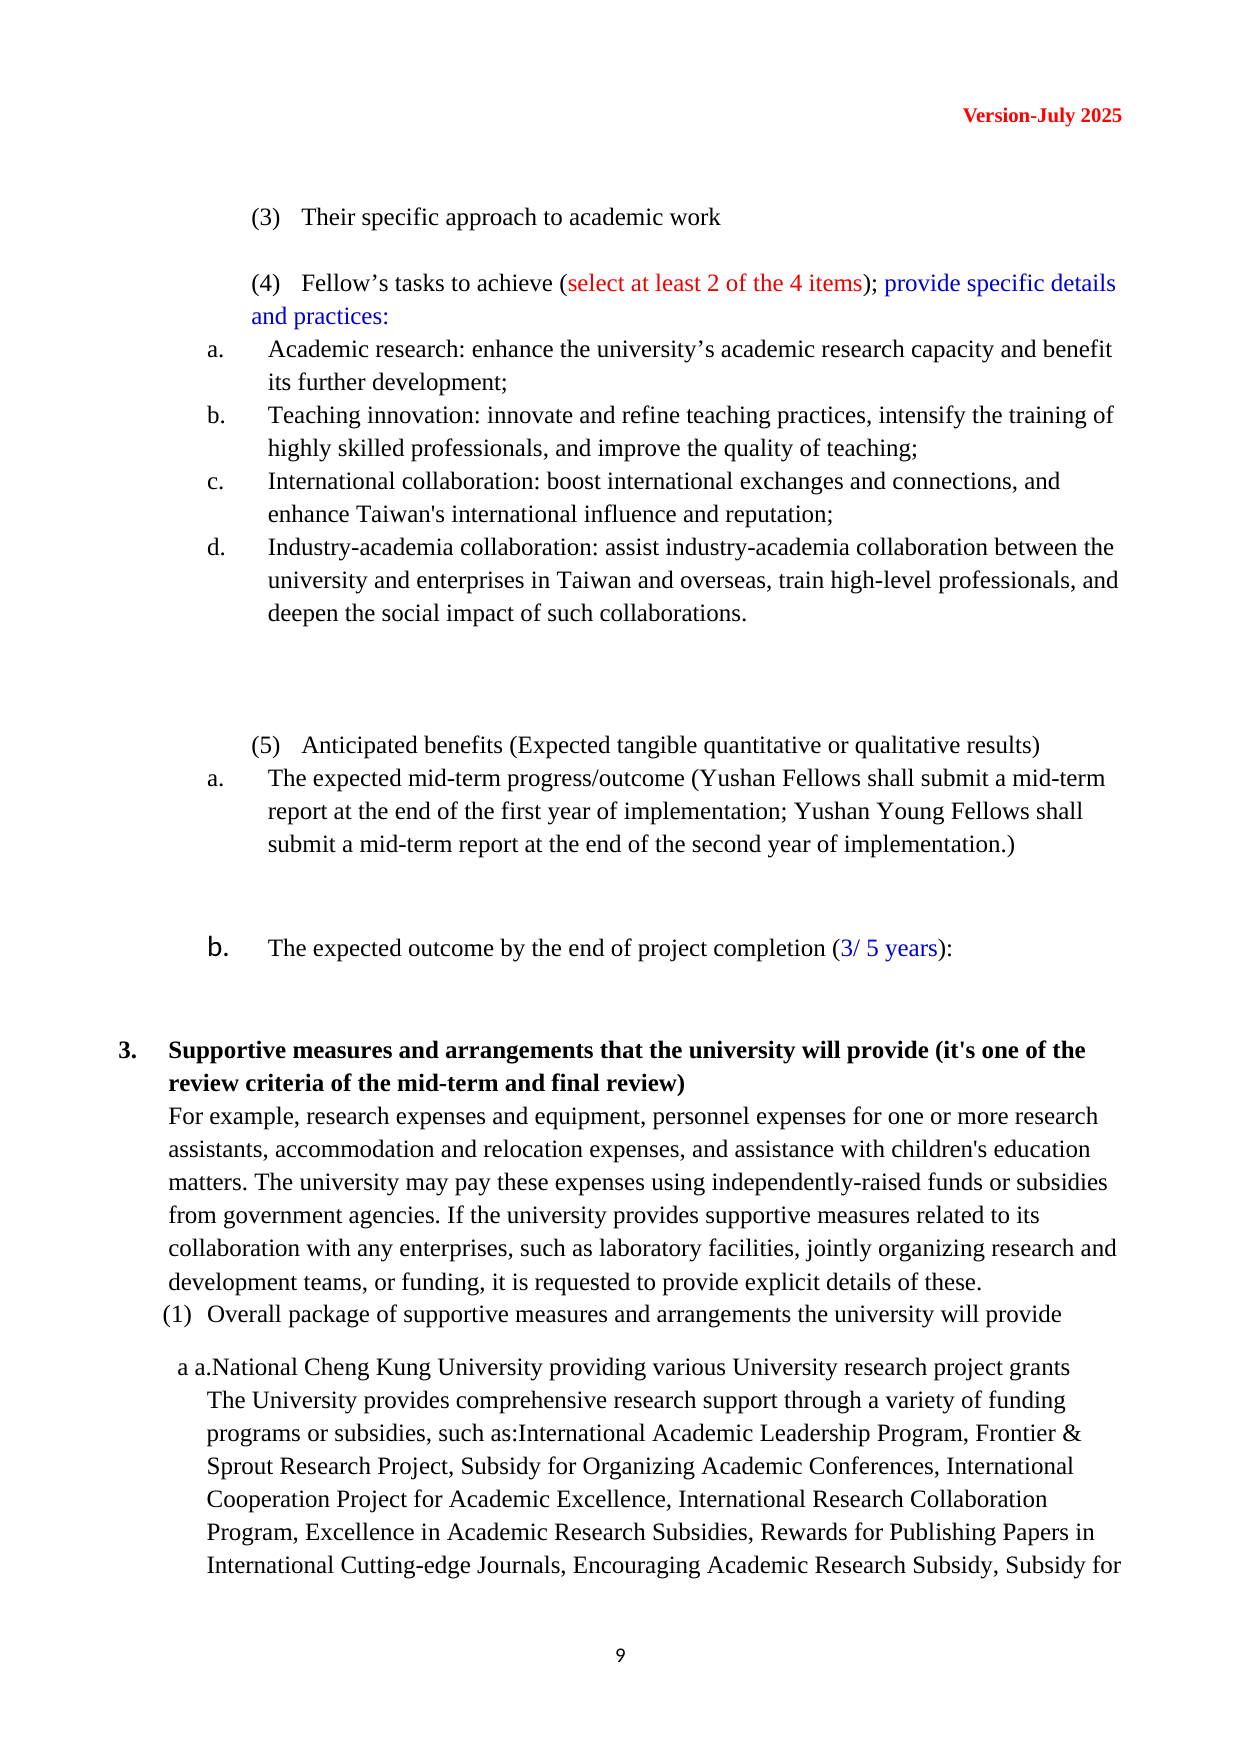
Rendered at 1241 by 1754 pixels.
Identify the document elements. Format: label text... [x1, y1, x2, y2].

list The expected outcome by the end of project completion (3/ 5 years): [207, 928, 1122, 964]
list Overall package of supportive measures and arrangements the university will provide [162, 1299, 1122, 1328]
list Teaching innovation: innovate and refine teaching practices, intensify the training of highly skilled professionals, and improve the quality of teaching; [207, 400, 1122, 462]
text a a.National Cheng Kung University providing various University research project grants [118, 1352, 1122, 1381]
list Academic research: enhance the university’s academic research capacity and benefit its further development; [207, 334, 1122, 396]
list The expected mid-term progress/outcome (Yushan Fellows shall submit a mid-term report at the end of the first year of implementation; Yushan Young Fellows shall submit a mid-term report at the end of the second year of implementation.) [207, 763, 1122, 858]
text The University provides comprehensive research support through a variety of funding programs or subsidies, such as:International Academic Leadership Program, Frontier & Sprout Research Project, Subsidy for Organizing Academic Conferences, International Cooperation Project for Academic Excellence, International Research Collaboration Program, Excellence in Academic Research Subsidies, Rewards for Publishing Papers in International Cutting-edge Journals, Encouraging Academic Research Subsidy, Subsidy for [206, 1385, 1122, 1579]
text For example, research expenses and equipment, personnel expenses for one or more research assistants, accommodation and relocation expenses, and assistance with children's education matters. The university may pay these expenses using independently-raised funds or subsidies from government agencies. If the university provides supportive measures related to its collaboration with any enterprises, such as laboratory facilities, jointly organizing research and development teams, or funding, it is requested to provide explicit details of these. [168, 1101, 1122, 1295]
list International collaboration: boost international exchanges and connections, and enhance Taiwan's international influence and reputation; [207, 466, 1122, 528]
list Their specific approach to academic work [251, 202, 1122, 231]
list Anticipated benefits (Expected tangible quantitative or qualitative results) [251, 730, 1122, 759]
list Fellow’s tasks to achieve (select at least 2 of the 4 items); provide specific details and practices: [251, 268, 1122, 330]
list Industry-academia collaboration: assist industry-academia collaboration between the university and enterprises in Taiwan and overseas, train high-level professionals, and deepen the social impact of such collaborations. [207, 532, 1122, 627]
list Supportive measures and arrangements that the university will provide (it's one of the review criteria of the mid-term and final review) [118, 1035, 1122, 1097]
